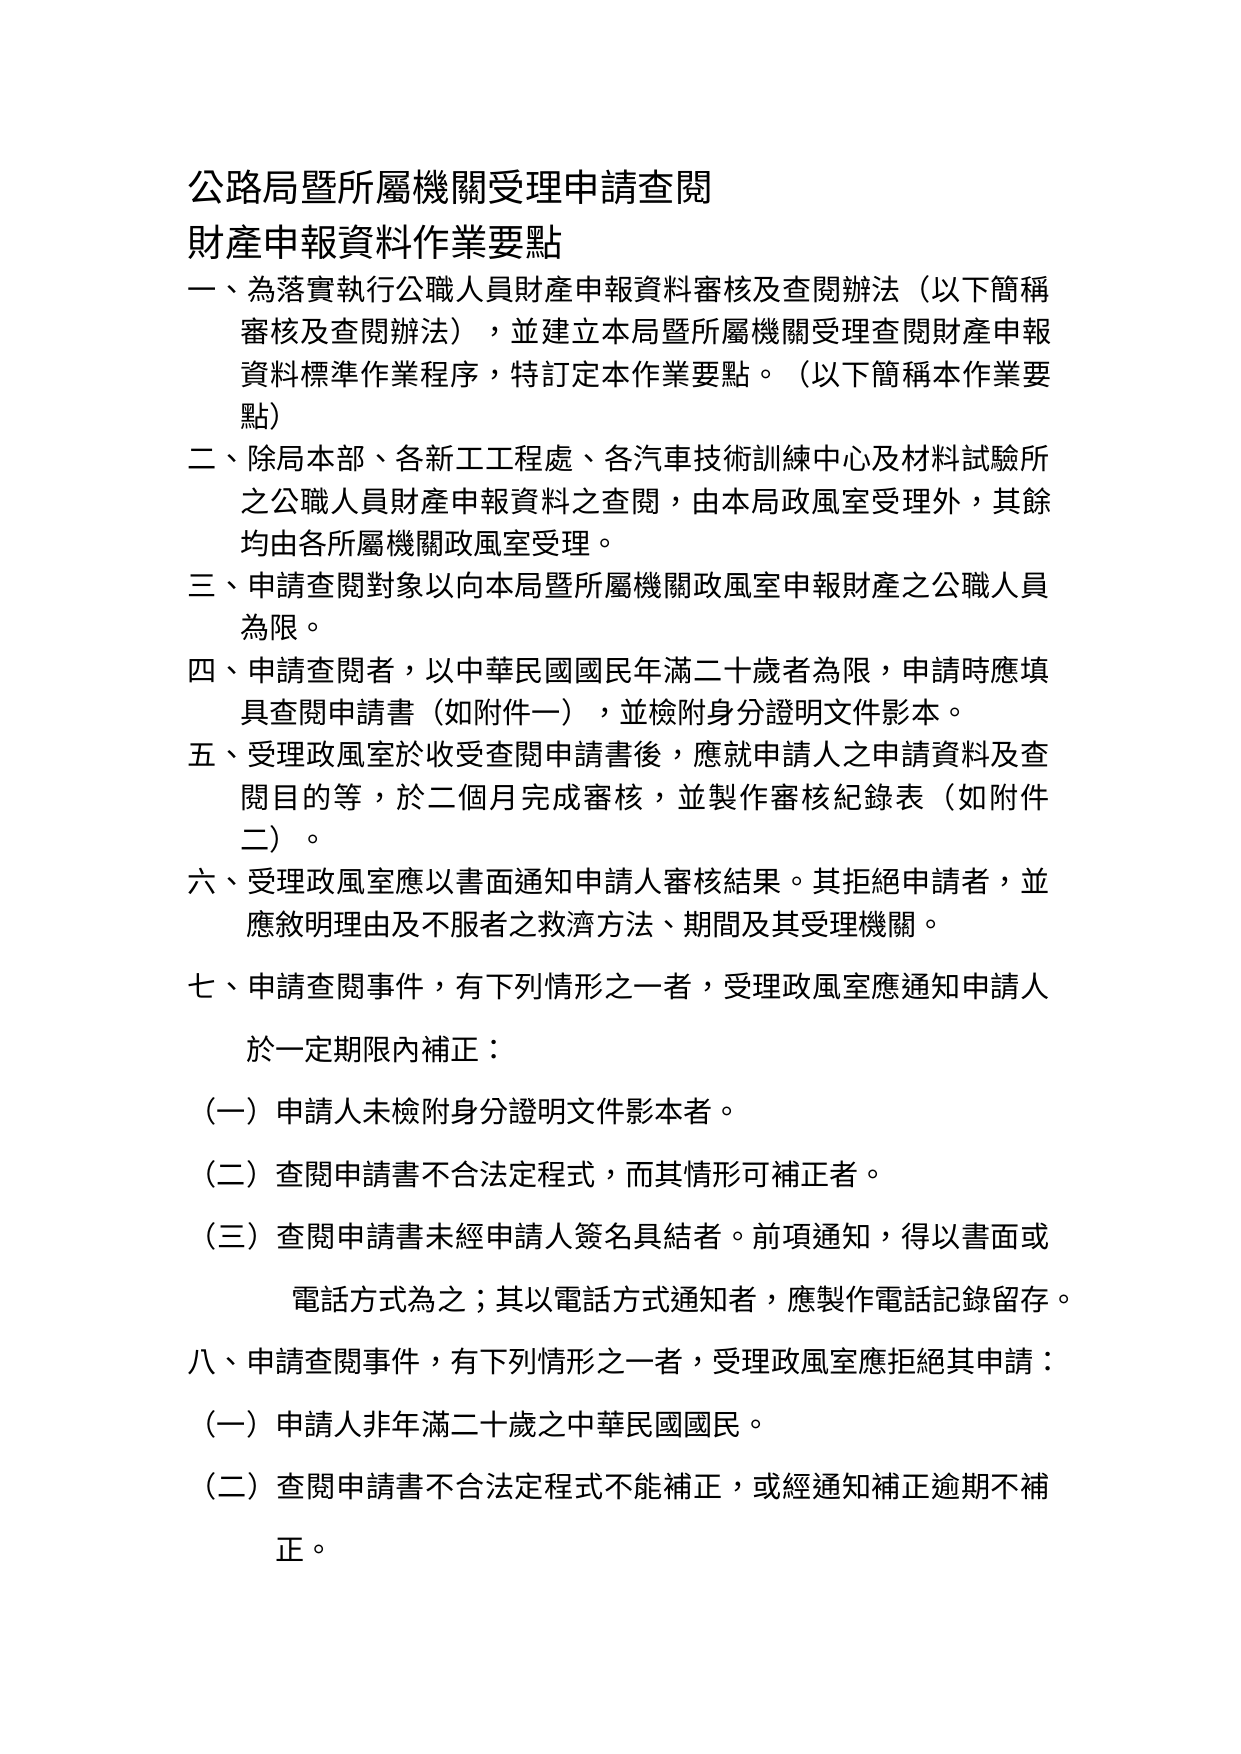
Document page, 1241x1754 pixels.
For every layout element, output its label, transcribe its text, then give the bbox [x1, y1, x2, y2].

text 四、申請查閱者，以中華民國國民年滿二十歲者為限，申請時應填具查閱申請書（如附件一），並檢附身分證明文件影本。 [187, 647, 1053, 732]
text 二、除局本部、各新工工程處、各汽車技術訓練中心及材料試驗所之公職人員財產申報資料之查閱，由本局政風室受理外，其餘均由各所屬機關政風室受理。 [187, 436, 1053, 563]
text （一）申請人未檢附身分證明文件影本者。 [187, 1068, 1053, 1131]
text 六、受理政風室應以書面通知申請人審核結果。其拒絕申請者，並應敘明理由及不服者之救濟方法、期間及其受理機關。 [187, 859, 1053, 943]
text 財產申報資料作業要點 [187, 212, 1053, 267]
text （二）查閱申請書不合法定程式，而其情形可補正者。 [187, 1131, 1053, 1193]
text （一）申請人非年滿二十歲之中華民國國民。 [187, 1381, 1053, 1443]
text 一、為落實執行公職人員財產申報資料審核及查閱辦法（以下簡稱審核及查閱辦法），並建立本局暨所屬機關受理查閱財產申報資料標準作業程序，特訂定本作業要點。（以下簡稱本作業要點） [187, 267, 1053, 436]
text 八、申請查閱事件，有下列情形之一者，受理政風室應拒絕其申請： [187, 1318, 1053, 1381]
text 三、申請查閱對象以向本局暨所屬機關政風室申報財產之公職人員為限。 [187, 563, 1053, 647]
text （三）查閱申請書未經申請人簽名具結者。前項通知，得以書面或電話方式為之；其以電話方式通知者，應製作電話記錄留存。 [187, 1193, 1053, 1318]
text （二）查閱申請書不合法定程式不能補正，或經通知補正逾期不補正。 [187, 1443, 1053, 1568]
text 五、受理政風室於收受查閱申請書後，應就申請人之申請資料及查閱目的等，於二個月完成審核，並製作審核紀錄表（如附件二）。 [187, 732, 1053, 859]
text 公路局暨所屬機關受理申請查閱 [187, 158, 1053, 212]
text 七、申請查閱事件，有下列情形之一者，受理政風室應通知申請人於一定期限內補正： [187, 943, 1053, 1068]
